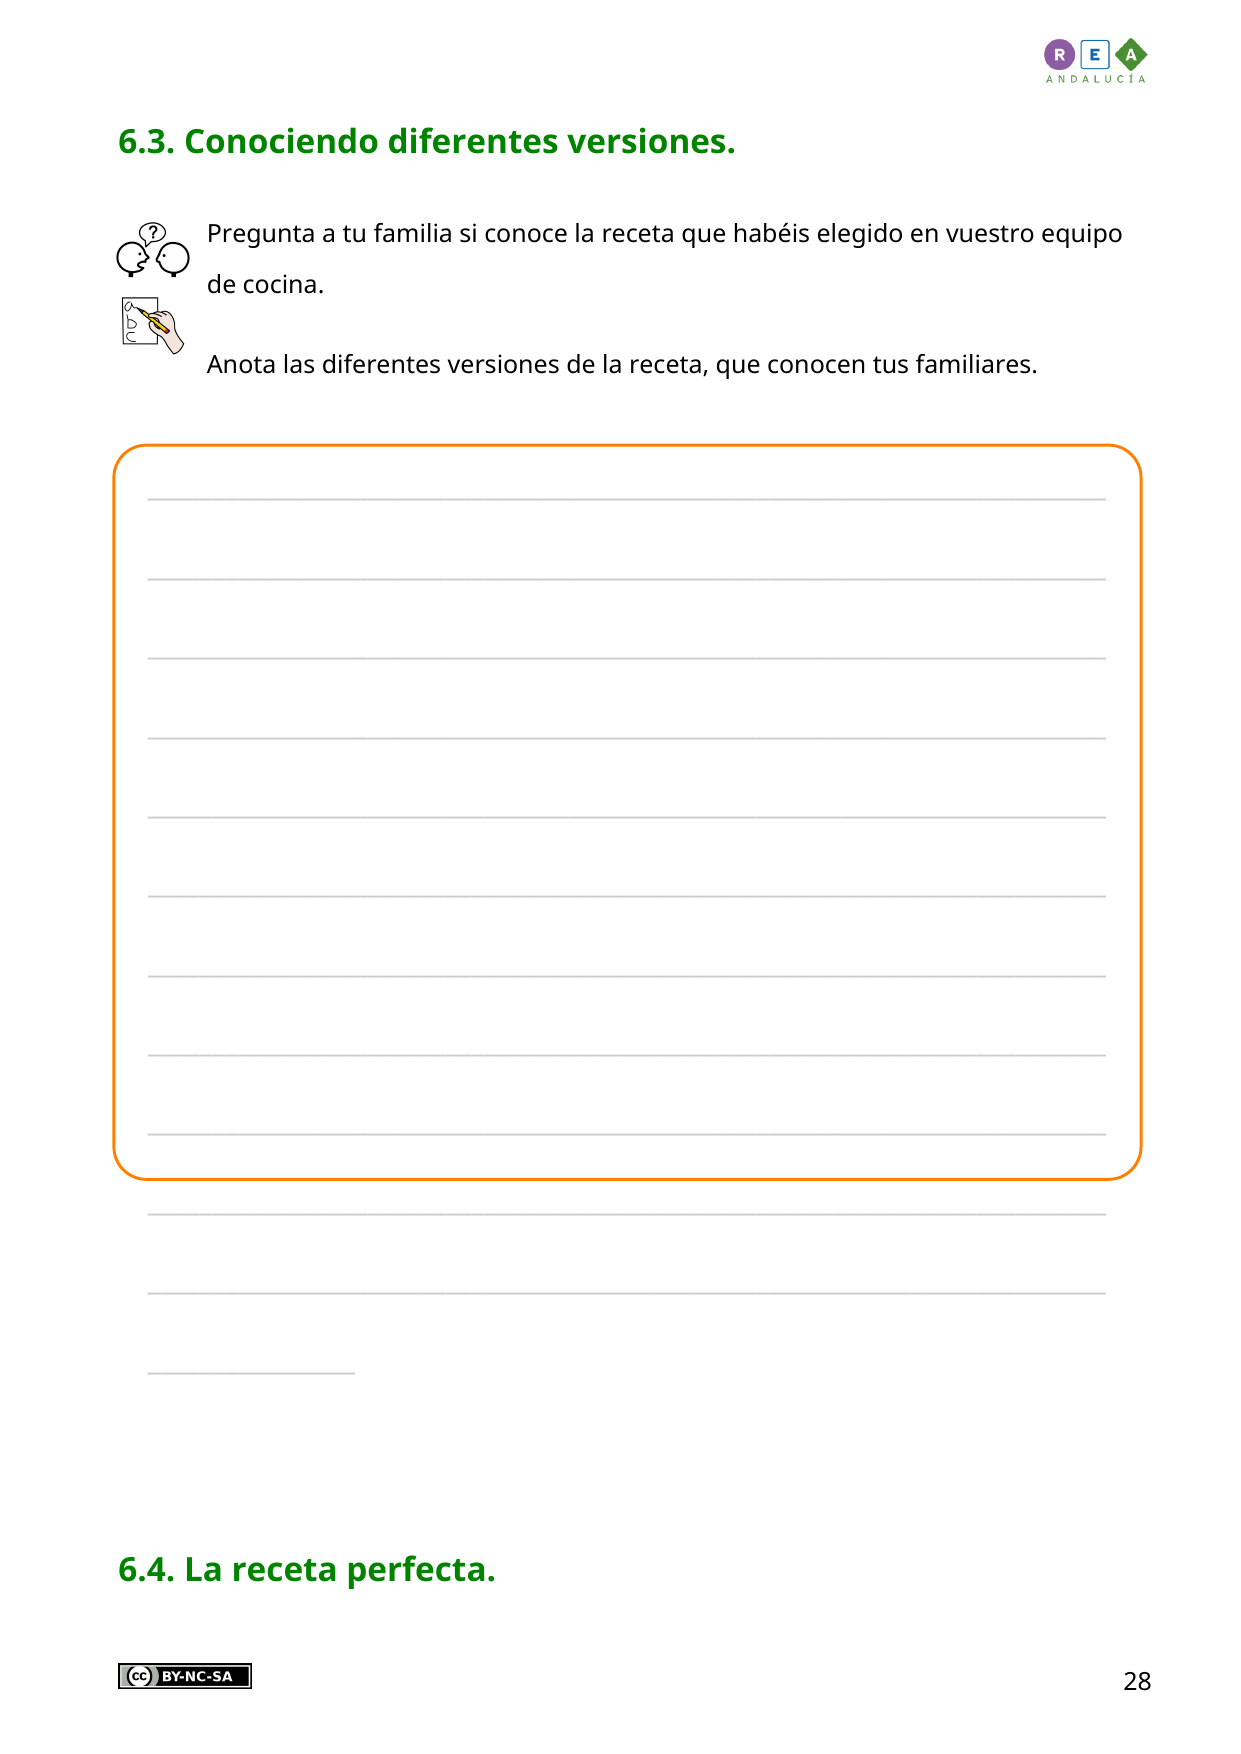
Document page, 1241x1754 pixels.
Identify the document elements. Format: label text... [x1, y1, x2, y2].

text ______________________________________________________________________________________________________________________________________________________________________________________________________________________________________________________________________________________________________________________________________________________________________________________________________________________________________________________________________________________________________________________________________________________________________________________________________________________________________________________________________________________________________________________________________________________________________________________________________________________________________________________________ [148, 466, 1116, 1378]
text 6.3. Conociendo diferentes versiones. [118, 118, 1152, 163]
picture [114, 211, 192, 365]
picture [118, 1663, 536, 1698]
text Anota las diferentes versiones de la receta, que conocen tus familiares. [207, 347, 1152, 381]
text 6.4. La receta perfecta. [118, 1545, 1152, 1591]
picture [1039, 33, 1152, 88]
text Pregunta a tu familia si conoce la receta que habéis elegido en vuestro equipo de cocina. [207, 216, 1152, 301]
